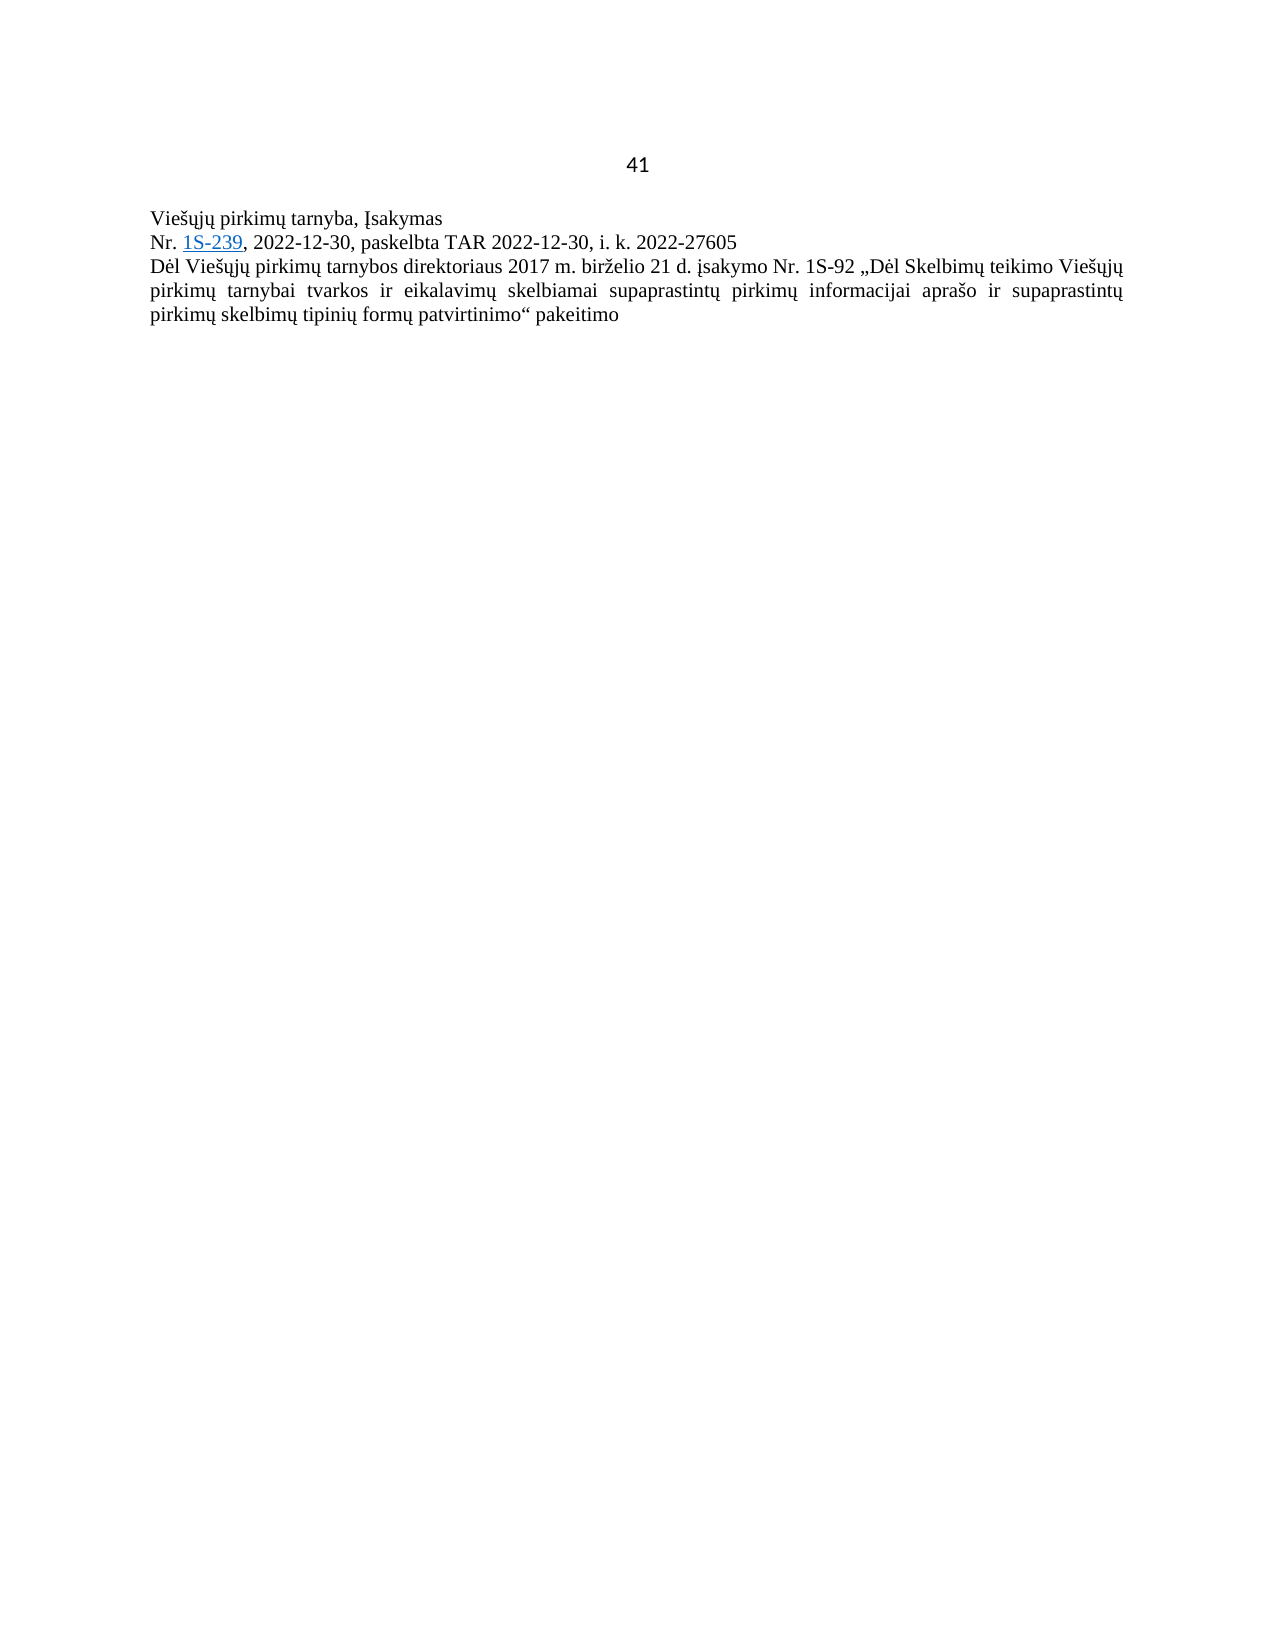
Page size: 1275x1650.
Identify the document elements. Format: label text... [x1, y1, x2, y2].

text Viešųjų pirkimų tarnyba, Įsakymas [150, 206, 1125, 230]
text Dėl Viešųjų pirkimų tarnybos direktoriaus 2017 m. birželio 21 d. įsakymo Nr. 1S-92 „Dėl Skelbimų teikimo Viešųjų pirkimų tarnybai tvarkos ir eikalavimų skelbiamai supaprastintų pirkimų informacijai aprašo ir supaprastintų pirkimų skelbimų tipinių formų patvirtinimo“ pakeitimo [150, 254, 1125, 326]
text Nr. 1S-239, 2022-12-30, paskelbta TAR 2022-12-30, i. k. 2022-27605 [150, 230, 1125, 254]
